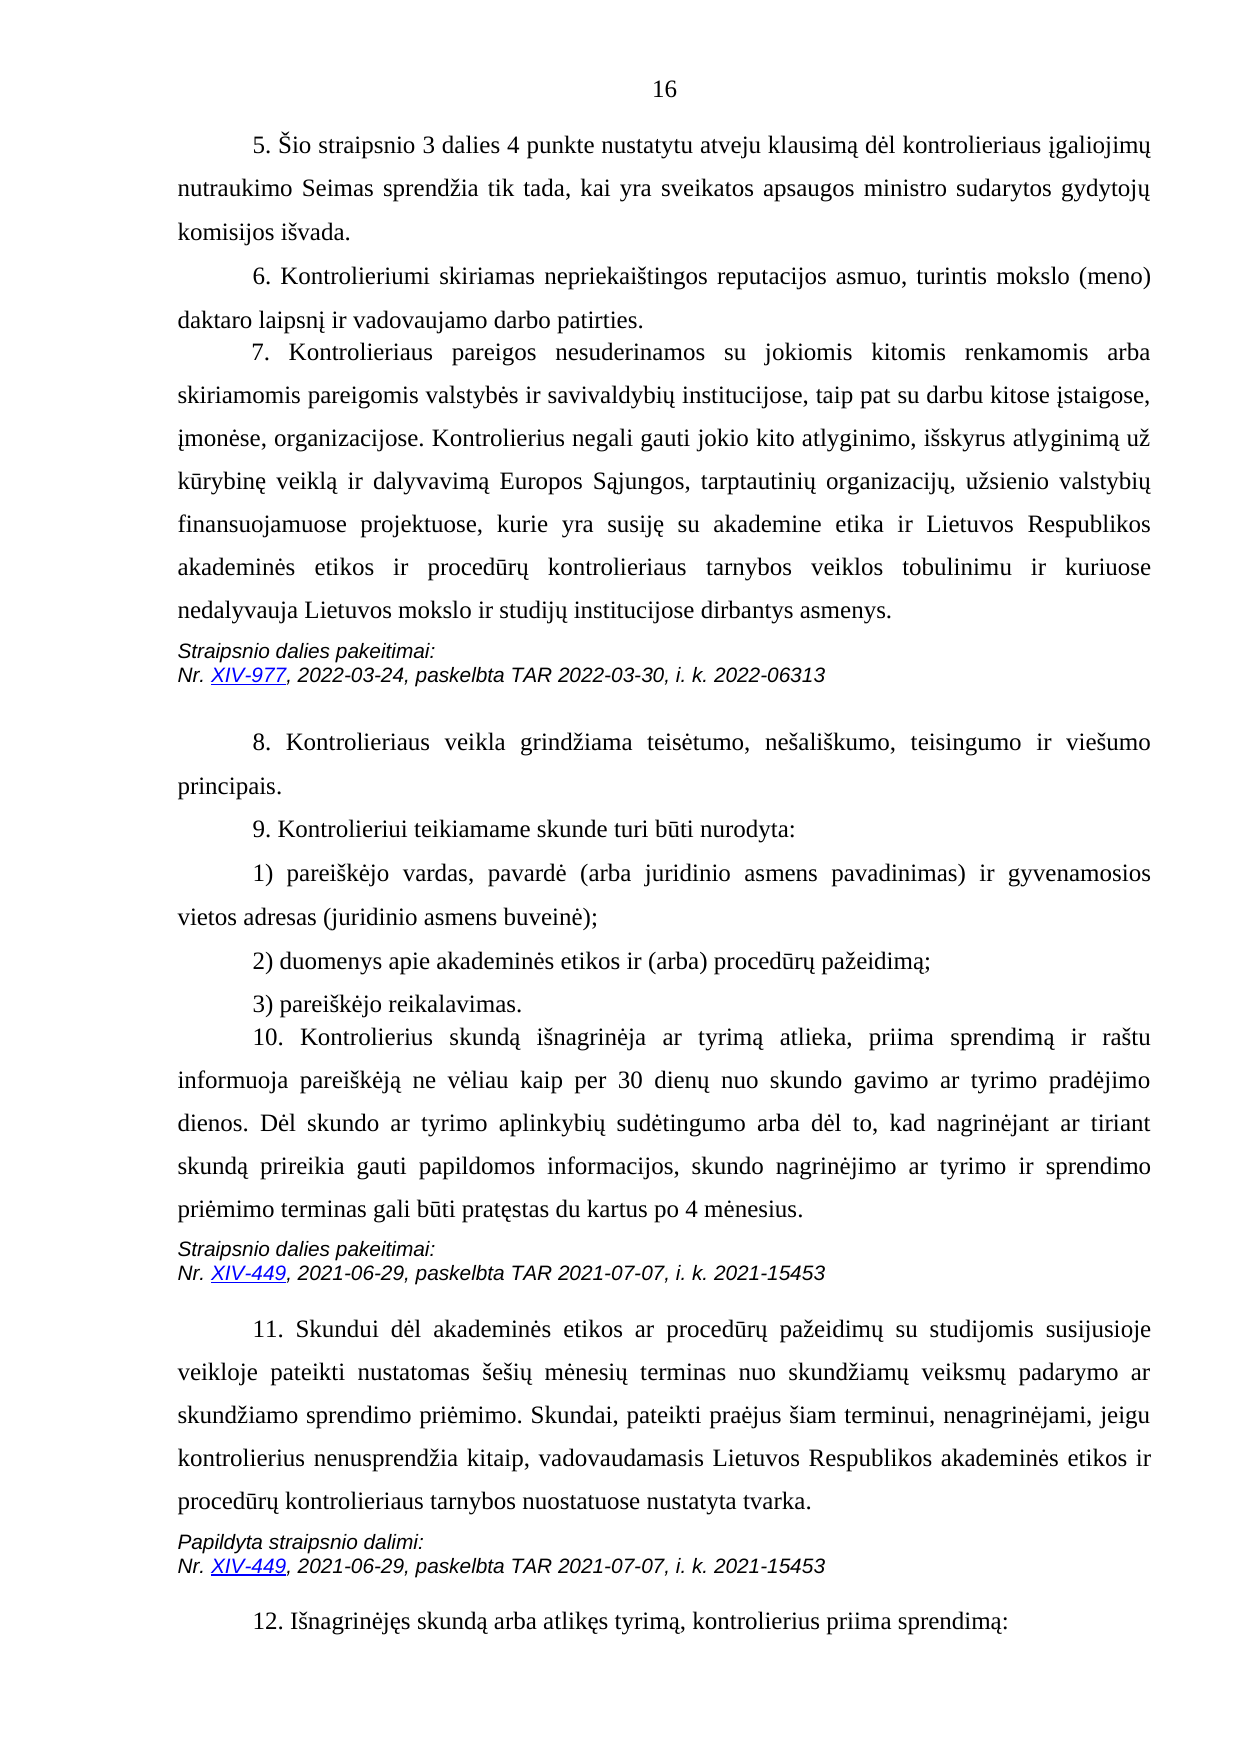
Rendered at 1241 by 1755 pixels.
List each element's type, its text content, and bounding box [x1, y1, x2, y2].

text 7. Kontrolieriaus pareigos nesuderinamos su jokiomis kitomis renkamomis arba skiriamomis pareigomis valstybės ir savivaldybių institucijose, taip pat su darbu kitose įstaigose, įmonėse, organizacijose. Kontrolierius negali gauti jokio kito atlyginimo, išskyrus atlyginimą už kūrybinę veiklą ir dalyvavimą Europos Sąjungos, tarptautinių organizacijų, užsienio valstybių finansuojamuose projektuose, kurie yra susiję su akademine etika ir Lietuvos Respublikos akademinės etikos ir procedūrų kontrolieriaus tarnybos veiklos tobulinimu ir kuriuose nedalyvauja Lietuvos mokslo ir studijų institucijose dirbantys asmenys. [177, 337, 1152, 624]
text 2) duomenys apie akademinės etikos ir (arba) procedūrų pažeidimą; [177, 934, 1152, 978]
text 1) pareiškėjo vardas, pavardė (arba juridinio asmens pavadinimas) ir gyvenamosios vietos adresas (juridinio asmens buveinė); [177, 847, 1152, 934]
text 6. Kontrolieriumi skiriamas nepriekaištingos reputacijos asmuo, turintis mokslo (meno) daktaro laipsnį ir vadovaujamo darbo patirties. [177, 249, 1152, 337]
text 12. Išnagrinėjęs skundą arba atlikęs tyrimą, kontrolierius priima sprendimą: [177, 1606, 1152, 1635]
text Nr. XIV-977, 2022-03-24, paskelbta TAR 2022-03-30, i. k. 2022-06313 [177, 663, 1152, 687]
text Straipsnio dalies pakeitimai: [177, 1237, 1152, 1261]
text 8. Kontrolieriaus veikla grindžiama teisėtumo, nešališkumo, teisingumo ir viešumo principais. [177, 715, 1152, 803]
text 10. Kontrolierius skundą išnagrinėja ar tyrimą atlieka, priima sprendimą ir raštu informuoja pareiškėją ne vėliau kaip per 30 dienų nuo skundo gavimo ar tyrimo pradėjimo dienos. Dėl skundo ar tyrimo aplinkybių sudėtingumo arba dėl to, kad nagrinėjant ar tiriant skundą prireikia gauti papildomos informacijos, skundo nagrinėjimo ar tyrimo ir sprendimo priėmimo terminas gali būti pratęstas du kartus po 4 mėnesius. [177, 1022, 1152, 1223]
text Nr. XIV-449, 2021-06-29, paskelbta TAR 2021-07-07, i. k. 2021-15453 [177, 1553, 1152, 1577]
text 5. Šio straipsnio 3 dalies 4 punkte nustatytu atveju klausimą dėl kontrolieriaus įgaliojimų nutraukimo Seimas sprendžia tik tada, kai yra sveikatos apsaugos ministro sudarytos gydytojų komisijos išvada. [177, 118, 1152, 249]
text 9. Kontrolieriui teikiamame skunde turi būti nurodyta: [177, 803, 1152, 847]
text 11. Skundui dėl akademinės etikos ar procedūrų pažeidimų su studijomis susijusioje veikloje pateikti nustatomas šešių mėnesių terminas nuo skundžiamų veiksmų padarymo ar skundžiamo sprendimo priėmimo. Skundai, pateikti praėjus šiam terminui, nenagrinėjami, jeigu kontrolierius nenusprendžia kitaip, vadovaudamasis Lietuvos Respublikos akademinės etikos ir procedūrų kontrolieriaus tarnybos nuostatuose nustatyta tvarka. [177, 1314, 1152, 1515]
text 3) pareiškėjo reikalavimas. [177, 978, 1152, 1022]
text Papildyta straipsnio dalimi: [177, 1529, 1152, 1553]
text Nr. XIV-449, 2021-06-29, paskelbta TAR 2021-07-07, i. k. 2021-15453 [177, 1261, 1152, 1285]
text Straipsnio dalies pakeitimai: [177, 639, 1152, 663]
